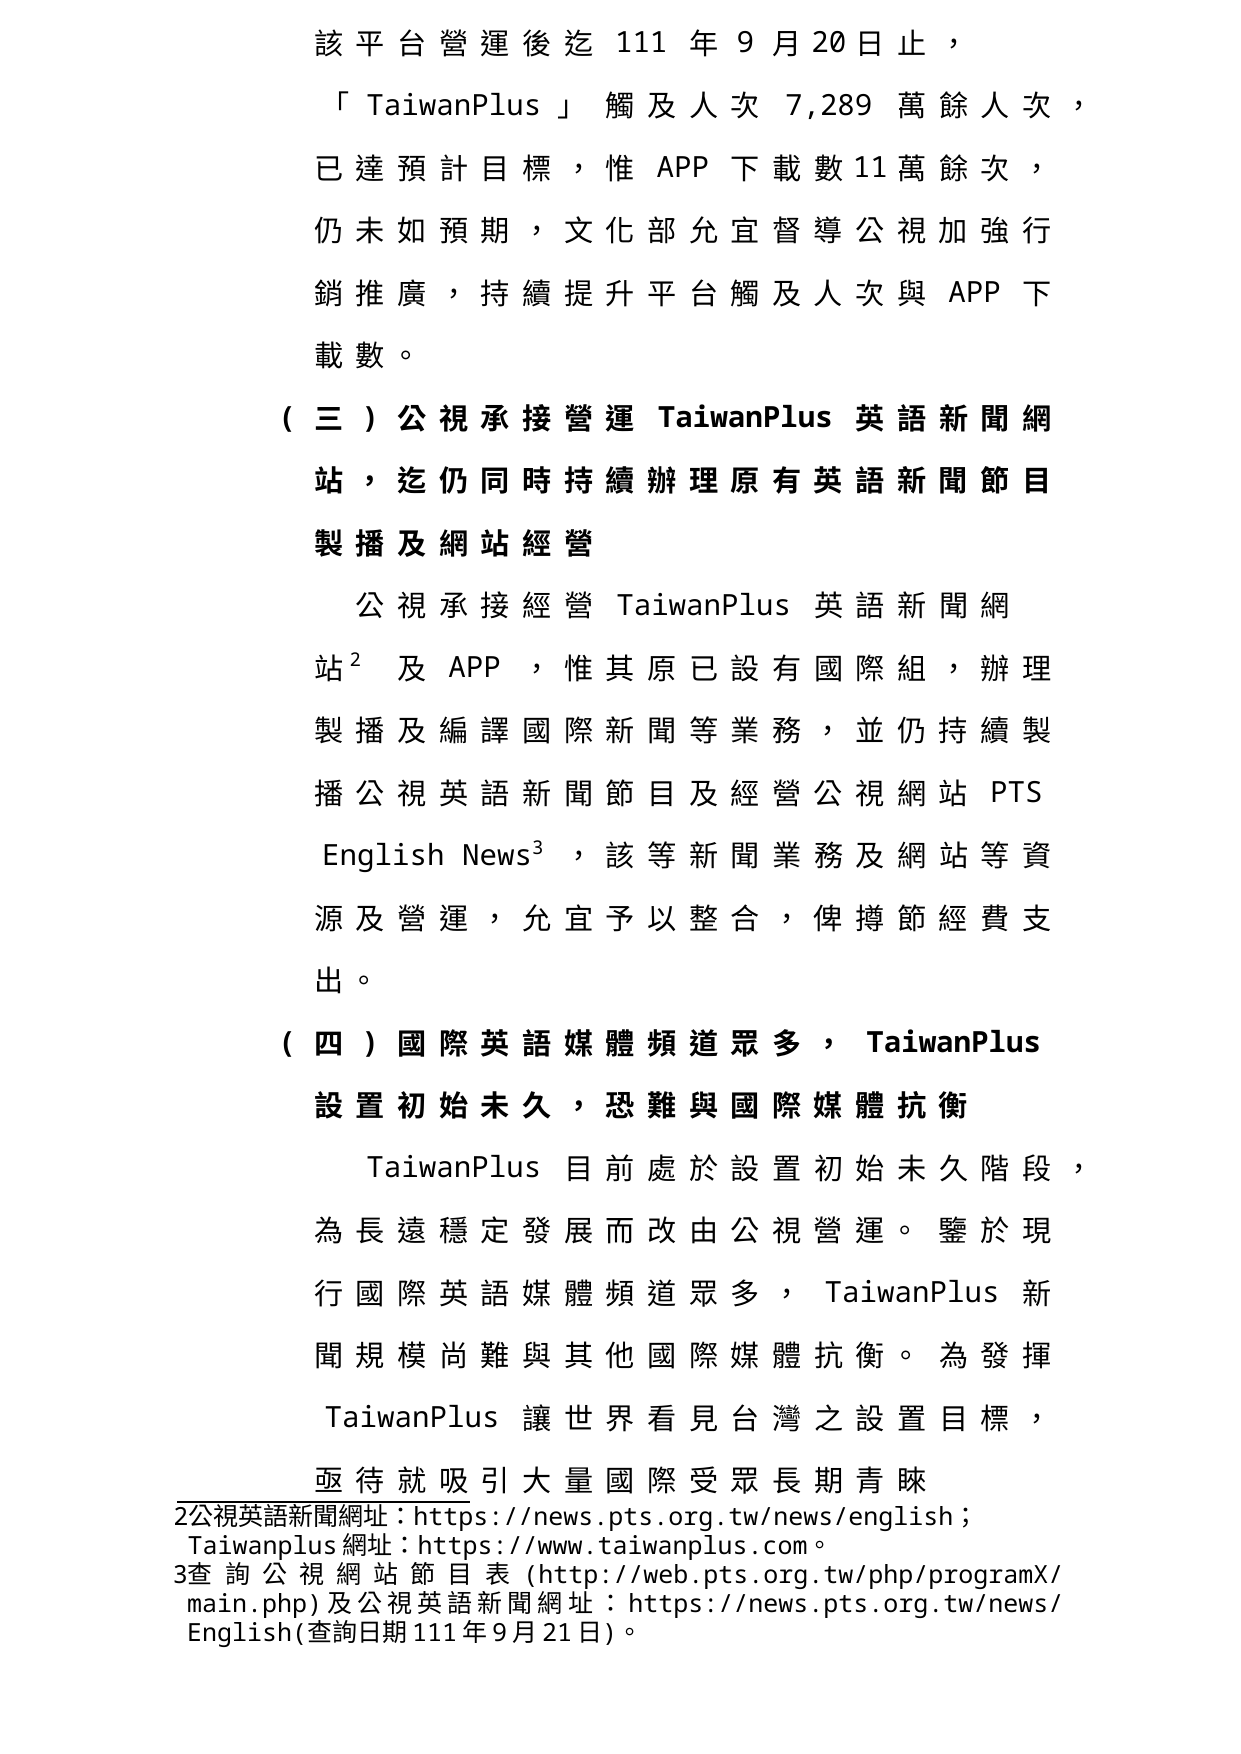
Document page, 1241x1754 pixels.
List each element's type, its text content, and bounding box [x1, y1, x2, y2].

text 據文化部資料，該計畫國際影音串流平台TaiwanPlus預計110年度觸及人次與APP下載數目標值分別為1,500萬人次及100萬次，實際值分別為5,529萬餘人次及7萬餘次，平均每天瀏覽人數約14萬人次，使用者中7成為英文人口、2成為華語，分布國家計有129個國家。公視承接該平台營運後迄111年9月20日止，「TaiwanPlus」觸及人次7,289萬餘人次，已達預計目標，惟APP下載數11萬餘次，仍未如預期，文化部允宜督導公視加強行銷推廣，持續提升平台觸及人次與APP下載數。 [271, 0, 1058, 375]
text (四)國際英語媒體頻道眾多，TaiwanPlus設置初始未久，恐難與國際媒體抗衡 [242, 1000, 1058, 1125]
text 公視承接經營TaiwanPlus英語新聞網站及APP，惟其原已設有國際組，辦理製播及編譯國際新聞等業務，並仍持續製播公視英語新聞節目及經營公視網站PTS English News，該等新聞業務及網站等資源及營運，允宜予以整合，俾撙節經費支出。 [271, 562, 1058, 1000]
text TaiwanPlus目前處於設置初始未久階段，為長遠穩定發展而改由公視營運。鑒於現行國際英語媒體頻道眾多，TaiwanPlus新聞規模尚難與其他國際媒體抗衡。為發揮TaiwanPlus讓世界看見台灣之設置目標，亟待就吸引大量國際受眾長期青睞TaiwanPlus，研謀營運策略。 [271, 1125, 1058, 1500]
text (三)公視承接營運TaiwanPlus英語新聞網站，迄仍同時持續辦理原有英語新聞節目製播及網站經營 [242, 375, 1058, 562]
text 公視英語新聞網址：https://news.pts.org.tw/news/english；Taiwanplus網址：https://www.taiwanplus.com。 [173, 1502, 1063, 1560]
text 查詢公視網站節目表(http://web.pts.org.tw/php/programX/main.php)及公視英語新聞網址：https://news.pts.org.tw/news/English(查詢日期111年9月21日)。 [173, 1560, 1063, 1648]
